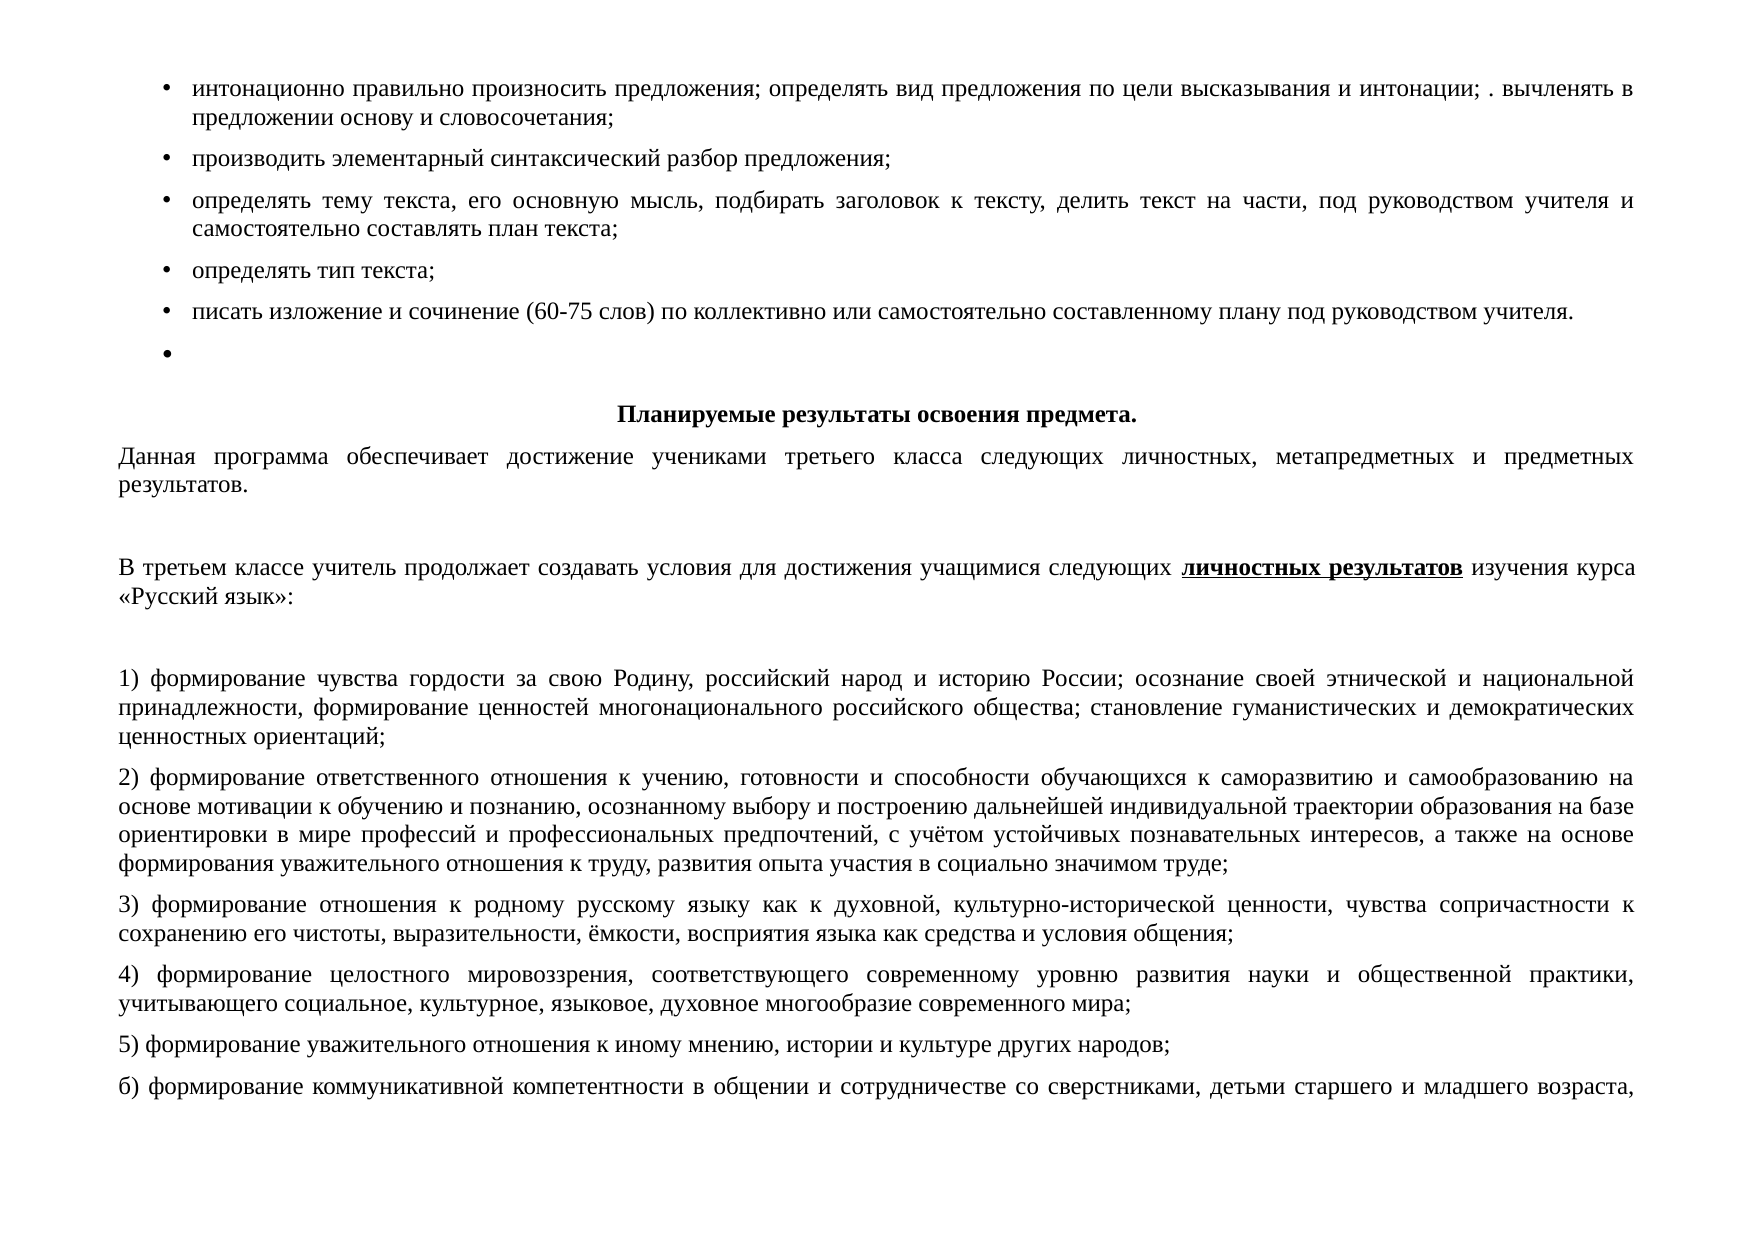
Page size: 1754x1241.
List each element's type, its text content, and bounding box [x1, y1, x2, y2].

list писать изложение и сочинение (60-75 слов) по коллективно или самостоятельно составленному плану под руководством учителя. [162, 296, 1636, 325]
text 1) формирование чувства гордости за свою Родину, российский народ и историю России; осознание своей этнической и национальной принадлежности, формирование ценностей многонационального российского общества; становление гуманистических и демократических ценностных ориентаций; [118, 663, 1636, 749]
list определять тему текста, его основную мысль, подбирать заголовок к тексту, делить текст на части, под руководством учителя и самостоятельно составлять план текста; [162, 185, 1636, 242]
text B третьем классе учитель продолжает создавать условия для достижения yчащимися следующих личностных результатов изучения курса «Русский язык»: [118, 552, 1636, 609]
text 3) формирование отношения к родному русскому языку как к духовной, культурно-исторической ценности, чувства сопричастности к сохранению его чистоты, выразительности, ёмкости, восприятия языка как средства и условия общения; [118, 889, 1636, 947]
list производить элементарный синтаксический разбор предложения; [162, 143, 1636, 172]
text Планируемые результаты освоения предмета. [118, 399, 1636, 428]
list интонационно правильно произносить предложения; определять вид предложения по цели высказывания и интонации; . вычленять в предложении основу и словосочетания; [162, 73, 1636, 131]
list определять тип текста; [162, 255, 1636, 283]
text б) формирование коммуникативной компетентности в общении и сотрудничестве co сверстниками, детьми старшего и младшего возраста, [118, 1071, 1636, 1099]
text 2) формирование ответственного отношения к учению, готовности и способности обучающихся к саморазвитию и самообразованию на основе мотивации к обучению и познанию, осознанному выбору и построению дальнейшей индивидуальной траектории образования на базе ориентировки в мире профессий и профессиональных предпочтений, c учётом устойчивых познавательных интересов, a также на основе формирования уважительного отношения к труду, развития опыта участия в социально значимом труде; [118, 762, 1636, 877]
text 5) формирование уважительного отношения к иному мнению, истории и культуре других народов; [118, 1029, 1636, 1058]
text Данная программа обеспечивает достижение учениками третьего класса следующих личностных, метапредметных и предметных результатов. [118, 441, 1636, 498]
text 4) формирование целостного мировоззрения, соответствующего современному уровню развития науки и общественной практики, учитывающего социальное, культурное, языковое, духовное многообразие современного мира; [118, 959, 1636, 1017]
